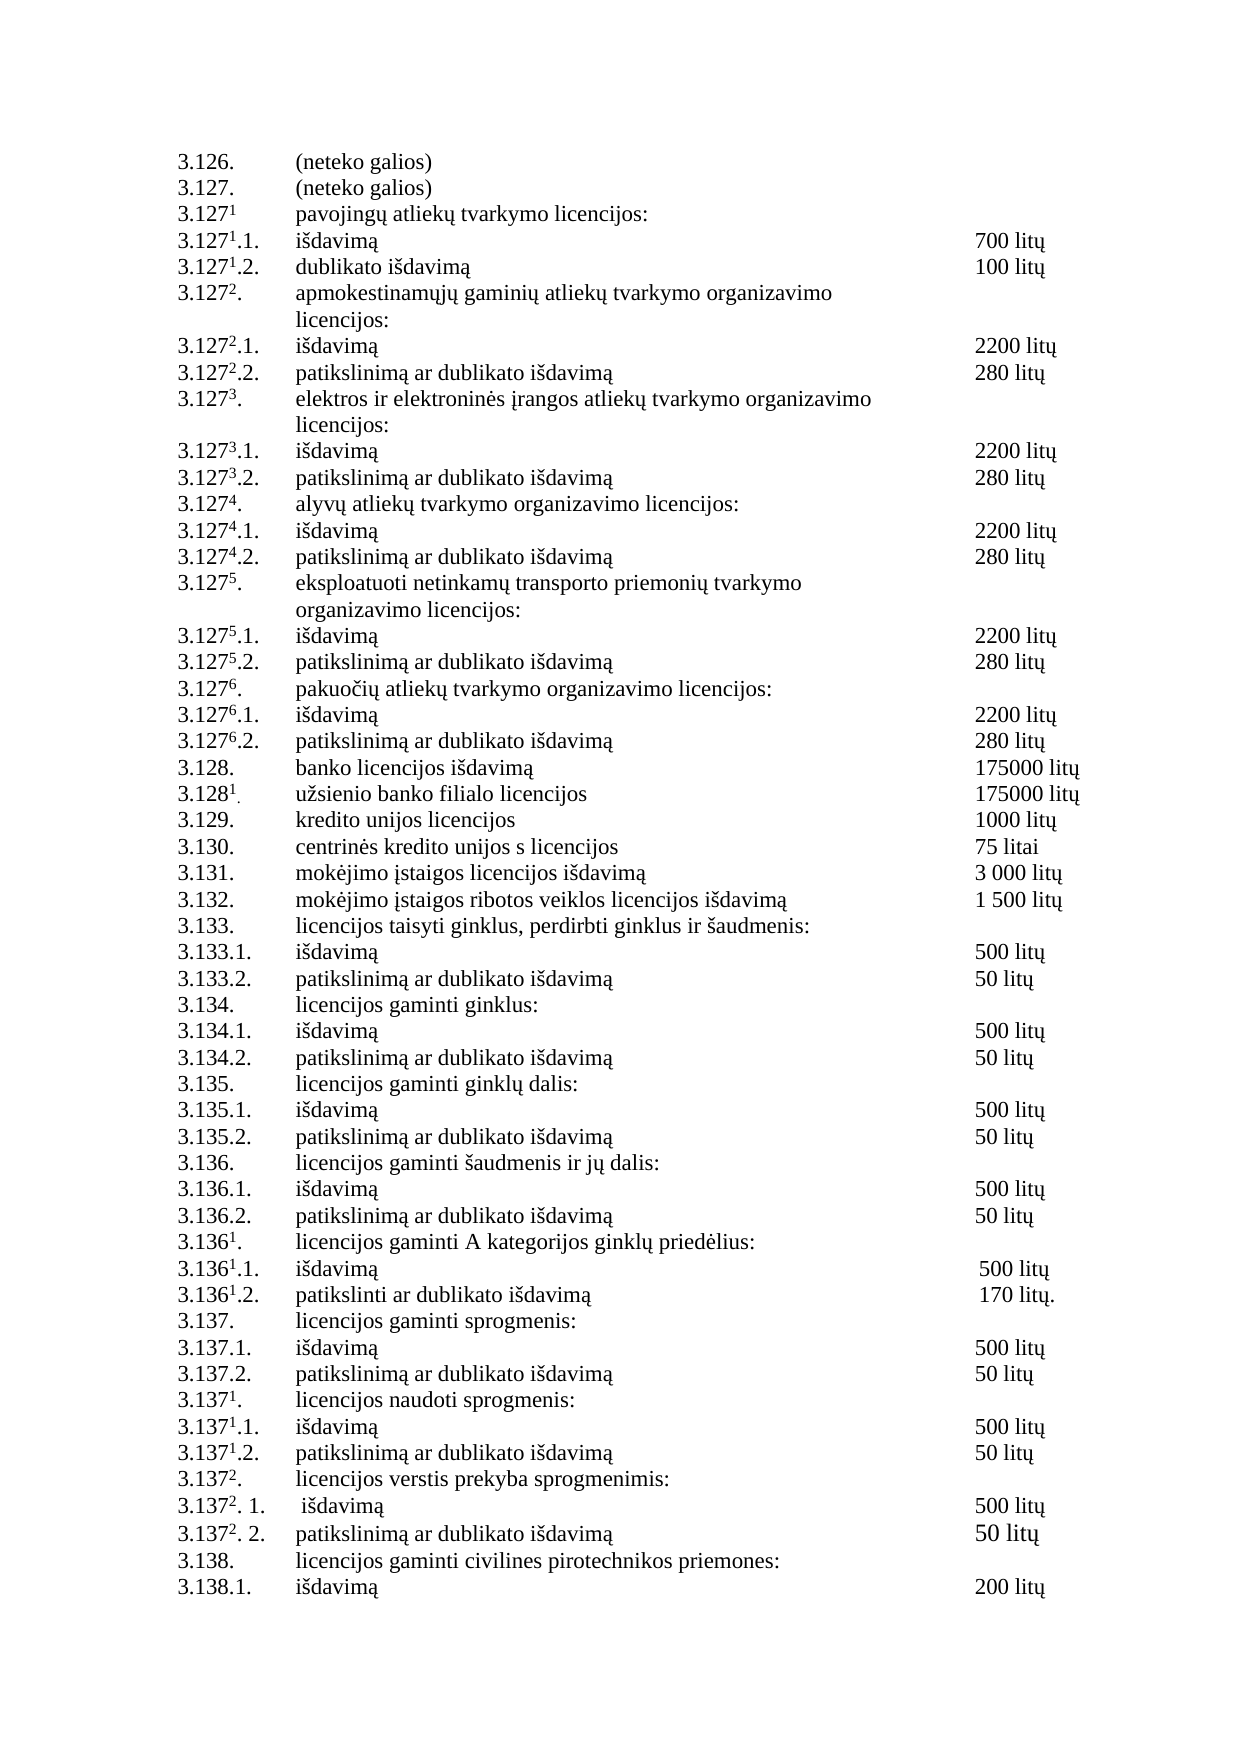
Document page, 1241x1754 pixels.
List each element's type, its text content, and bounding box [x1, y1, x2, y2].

text 3.128. banko licencijos išdavimą 175000 litų [177, 754, 1122, 780]
text 3.1274. alyvų atliekų tvarkymo organizavimo licencijos: [177, 490, 1122, 517]
text 3.1273.1. išdavimą 2200 litų [177, 438, 1122, 464]
text 3.131. mokėjimo įstaigos licencijos išdavimą 3 000 litų [177, 859, 1122, 886]
text 3.1372. licencijos verstis prekyba sprogmenimis: [177, 1465, 1122, 1492]
text 3.138. licencijos gaminti civilines pirotechnikos priemones: [177, 1547, 974, 1573]
text 3.1274.1. išdavimą 2200 litų [177, 517, 1122, 543]
text 3.1272.2. patikslinimą ar dublikato išdavimą 280 litų [177, 358, 1122, 385]
text 3.1281. užsienio banko filialo licencijos 175000 litų [177, 780, 1122, 807]
text licencijos: [177, 306, 1122, 332]
text 3.1271.1. išdavimą 700 litų [177, 227, 1122, 253]
text 3.137.1. išdavimą 500 litų [177, 1334, 1122, 1360]
text 3.1273. elektros ir elektroninės įrangos atliekų tvarkymo organizavimo [177, 385, 1122, 411]
text 3.1276. pakuočių atliekų tvarkymo organizavimo licencijos: [177, 675, 1122, 701]
text 3.1275. eksploatuoti netinkamų transporto priemonių tvarkymo [177, 569, 1122, 596]
text 3.1271.2. dublikato išdavimą 100 litų [177, 253, 1122, 279]
text 3.135. licencijos gaminti ginklų dalis: [177, 1070, 1122, 1096]
text 3.133. licencijos taisyti ginklus, perdirbti ginklus ir šaudmenis: [177, 912, 1122, 938]
text 3.1372. 2. patikslinimą ar dublikato išdavimą 50 litų [177, 1518, 1122, 1547]
text 3.1371.1. išdavimą 500 litų [177, 1413, 1122, 1439]
text 3.126. (neteko galios) [177, 148, 1122, 174]
text 3.1276.2. patikslinimą ar dublikato išdavimą 280 litų [177, 727, 1122, 754]
text 3.1271 pavojingų atliekų tvarkymo licencijos: [177, 200, 1122, 227]
text organizavimo licencijos: [177, 596, 1122, 622]
text 3.135.2. patikslinimą ar dublikato išdavimą 50 litų [177, 1123, 1122, 1149]
text 3.1272. apmokestinamųjų gaminių atliekų tvarkymo organizavimo [177, 279, 1122, 306]
text 3.135.1. išdavimą 500 litų [177, 1096, 1122, 1123]
text 3.1272.1. išdavimą 2200 litų [177, 332, 1122, 358]
text 3.1371. licencijos naudoti sprogmenis: [177, 1386, 1122, 1413]
text 3.129. kredito unijos licencijos 1000 litų [177, 807, 1122, 833]
text 3.134.2. patikslinimą ar dublikato išdavimą 50 litų [177, 1044, 1122, 1070]
text 3.1276.1. išdavimą 2200 litų [177, 701, 1122, 727]
text 3.136.1. išdavimą 500 litų [177, 1176, 1122, 1202]
text 3.138.1. išdavimą 200 litų [177, 1573, 1137, 1599]
text 3.134.1. išdavimą 500 litų [177, 1017, 1122, 1044]
text 3.1361.2. patikslinti ar dublikato išdavimą 170 litų. [177, 1281, 1122, 1307]
text 3.1275.1. išdavimą 2200 litų [177, 622, 1122, 648]
text licencijos: [177, 411, 1122, 438]
text 3.127. (neteko galios) [177, 174, 1122, 200]
text 3.133.2. patikslinimą ar dublikato išdavimą 50 litų [177, 965, 1122, 991]
text 3.136. licencijos gaminti šaudmenis ir jų dalis: [177, 1149, 1122, 1176]
text 3.1361.1. išdavimą 500 litų [177, 1254, 1122, 1281]
text 3.1274.2. patikslinimą ar dublikato išdavimą 280 litų [177, 543, 1122, 569]
text 3.137.2. patikslinimą ar dublikato išdavimą 50 litų [177, 1360, 1122, 1386]
text 3.137. licencijos gaminti sprogmenis: [177, 1307, 1122, 1334]
text 3.136.2. patikslinimą ar dublikato išdavimą 50 litų [177, 1202, 1122, 1228]
text 3.1275.2. patikslinimą ar dublikato išdavimą 280 litų [177, 648, 1122, 675]
text 3.1361. licencijos gaminti A kategorijos ginklų priedėlius: [177, 1228, 1122, 1254]
text 3.1372. 1. išdavimą 500 litų [177, 1492, 1122, 1518]
text 3.1273.2. patikslinimą ar dublikato išdavimą 280 litų [177, 464, 1122, 490]
text 3.130. centrinės kredito unijos s licencijos 75 litai [177, 833, 1122, 859]
text 3.1371.2. patikslinimą ar dublikato išdavimą 50 litų [177, 1439, 1122, 1465]
text 3.134. licencijos gaminti ginklus: [177, 991, 1122, 1017]
text 3.133.1. išdavimą 500 litų [177, 938, 1122, 965]
text 3.132. mokėjimo įstaigos ribotos veiklos licencijos išdavimą 1 500 litų [177, 886, 1122, 912]
